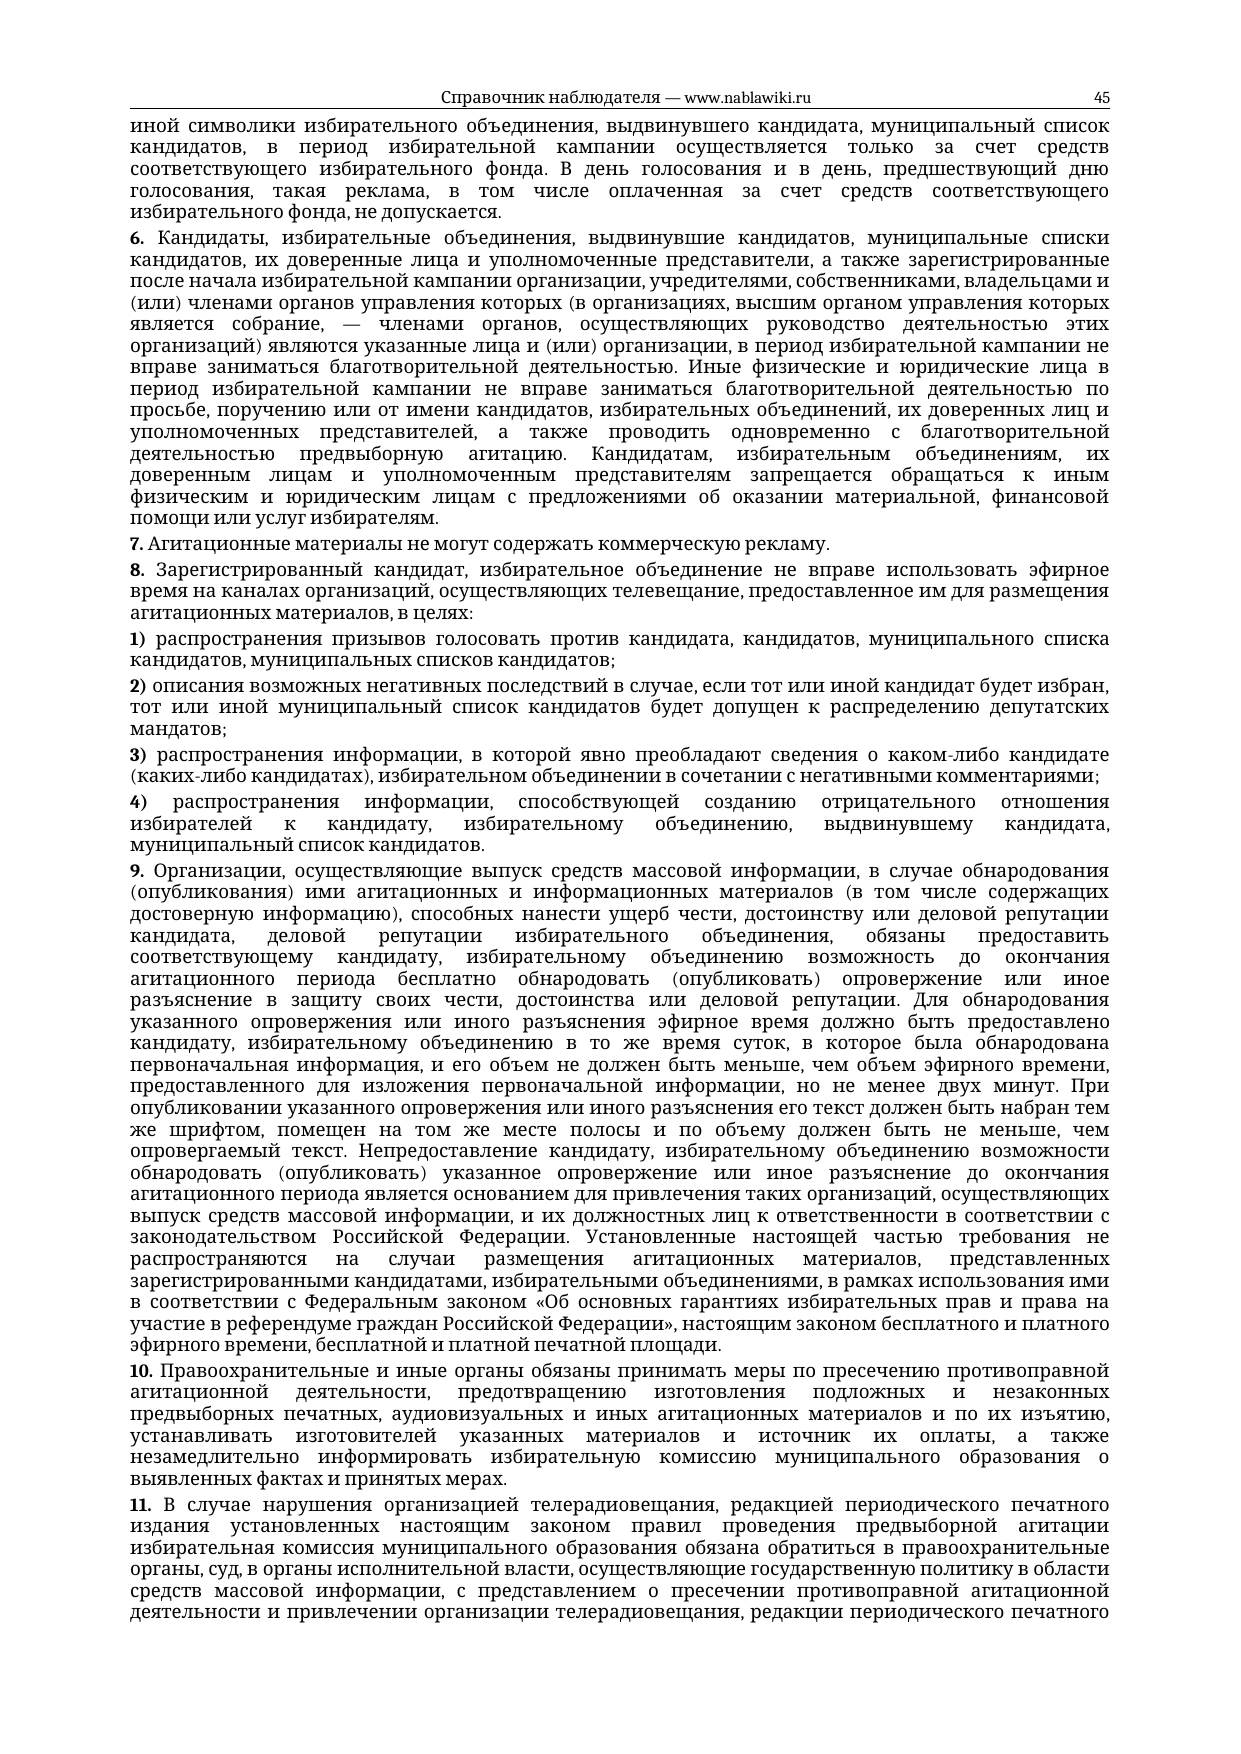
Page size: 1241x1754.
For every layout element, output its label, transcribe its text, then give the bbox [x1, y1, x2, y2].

text 7. Агитационные материалы не могут содержать коммерческую рекламу. [130, 533, 1110, 555]
text 11. В случае нарушения организацией телерадиовещания, редакцией периодического печатного издания установленных настоящим законом правил проведения предвыборной агитации избирательная комиссия муниципального образования обязана обратиться в правоохранительные органы, суд, в органы исполнительной власти, осуществляющие государственную политику в области средств массовой информации, с представлением о пресечении противоправной агитационной деятельности и привлечении организации телерадиовещания, редакции периодического печатного [130, 1494, 1110, 1623]
text 1) распространения призывов голосовать против кандидата, кандидатов, муниципального списка кандидатов, муниципальных списков кандидатов; [130, 628, 1110, 671]
text 6. Кандидаты, избирательные объединения, выдвинувшие кандидатов, муниципальные списки кандидатов, их доверенные лица и уполномоченные представители, а также зарегистрированные после начала избирательной кампании организации, учредителями, собственниками, владельцами и (или) членами органов управления которых (в организациях, высшим органом управления которых является собрание, — членами органов, осуществляющих руководство деятельностью этих организаций) являются указанные лица и (или) организации, в период избирательной кампании не вправе заниматься благотворительной деятельностью. Иные физические и юридические лица в период избирательной кампании не вправе заниматься благотворительной деятельностью по просьбе, поручению или от имени кандидатов, избирательных объединений, их доверенных лиц и уполномоченных представителей, а также проводить одновременно с благотворительной деятельностью предвыборную агитацию. Кандидатам, избирательным объединениям, их доверенным лицам и уполномоченным представителям запрещается обращаться к иным физическим и юридическим лицам с предложениями об оказании материальной, финансовой помощи или услуг избирателям. [130, 227, 1110, 529]
text иной символики избирательного объединения, выдвинувшего кандидата, муниципальный список кандидатов, в период избирательной кампании осуществляется только за счет средств соответствующего избирательного фонда. В день голосования и в день, предшествующий дню голосования, такая реклама, в том числе оплаченная за счет средств соответствующего избирательного фонда, не допускается. [130, 116, 1110, 223]
text 2) описания возможных негативных последствий в случае, если тот или иной кандидат будет избран, тот или иной муниципальный список кандидатов будет допущен к распределению депутатских мандатов; [130, 675, 1110, 740]
text 8. Зарегистрированный кандидат, избирательное объединение не вправе использовать эфирное время на каналах организаций, осуществляющих телевещание, предоставленное им для размещения агитационных материалов, в целях: [130, 559, 1110, 624]
text 3) распространения информации, в которой явно преобладают сведения о каком-либо кандидате (каких-либо кандидатах), избирательном объединении в сочетании с негативными комментариями; [130, 744, 1110, 787]
text 10. Правоохранительные и иные органы обязаны принимать меры по пресечению противоправной агитационной деятельности, предотвращению изготовления подложных и незаконных предвыборных печатных, аудиовизуальных и иных агитационных материалов и по их изъятию, устанавливать изготовителей указанных материалов и источник их оплаты, а также незамедлительно информировать избирательную комиссию муниципального образования о выявленных фактах и принятых мерах. [130, 1361, 1110, 1490]
text 4) распространения информации, способствующей созданию отрицательного отношения избирателей к кандидату, избирательному объединению, выдвинувшему кандидата, муниципальный список кандидатов. [130, 792, 1110, 856]
text 9. Организации, осуществляющие выпуск средств массовой информации, в случае обнародования (опубликования) ими агитационных и информационных материалов (в том числе содержащих достоверную информацию), способных нанести ущерб чести, достоинству или деловой репутации кандидата, деловой репутации избирательного объединения, обязаны предоставить соответствующему кандидату, избирательному объединению возможность до окончания агитационного периода бесплатно обнародовать (опубликовать) опровержение или иное разъяснение в защиту своих чести, достоинства или деловой репутации. Для обнародования указанного опровержения или иного разъяснения эфирное время должно быть предоставлено кандидату, избирательному объединению в то же время суток, в которое была обнародована первоначальная информация, и его объем не должен быть меньше, чем объем эфирного времени, предоставленного для изложения первоначальной информации, но не менее двух минут. При опубликовании указанного опровержения или иного разъяснения его текст должен быть набран тем же шрифтом, помещен на том же месте полосы и по объему должен быть не меньше, чем опровергаемый текст. Непредоставление кандидату, избирательному объединению возможности обнародовать (опубликовать) указанное опровержение или иное разъяснение до окончания агитационного периода является основанием для привлечения таких организаций, осуществляющих выпуск средств массовой информации, и их должностных лиц к ответственности в соответствии с законодательством Российской Федерации. Установленные настоящей частью требования не распространяются на случаи размещения агитационных материалов, представленных зарегистрированными кандидатами, избирательными объединениями, в рамках использования ими в соответствии с Федеральным законом «Об основных гарантиях избирательных прав и права на участие в референдуме граждан Российской Федерации», настоящим законом бесплатного и платного эфирного времени, бесплатной и платной печатной площади. [130, 860, 1110, 1356]
